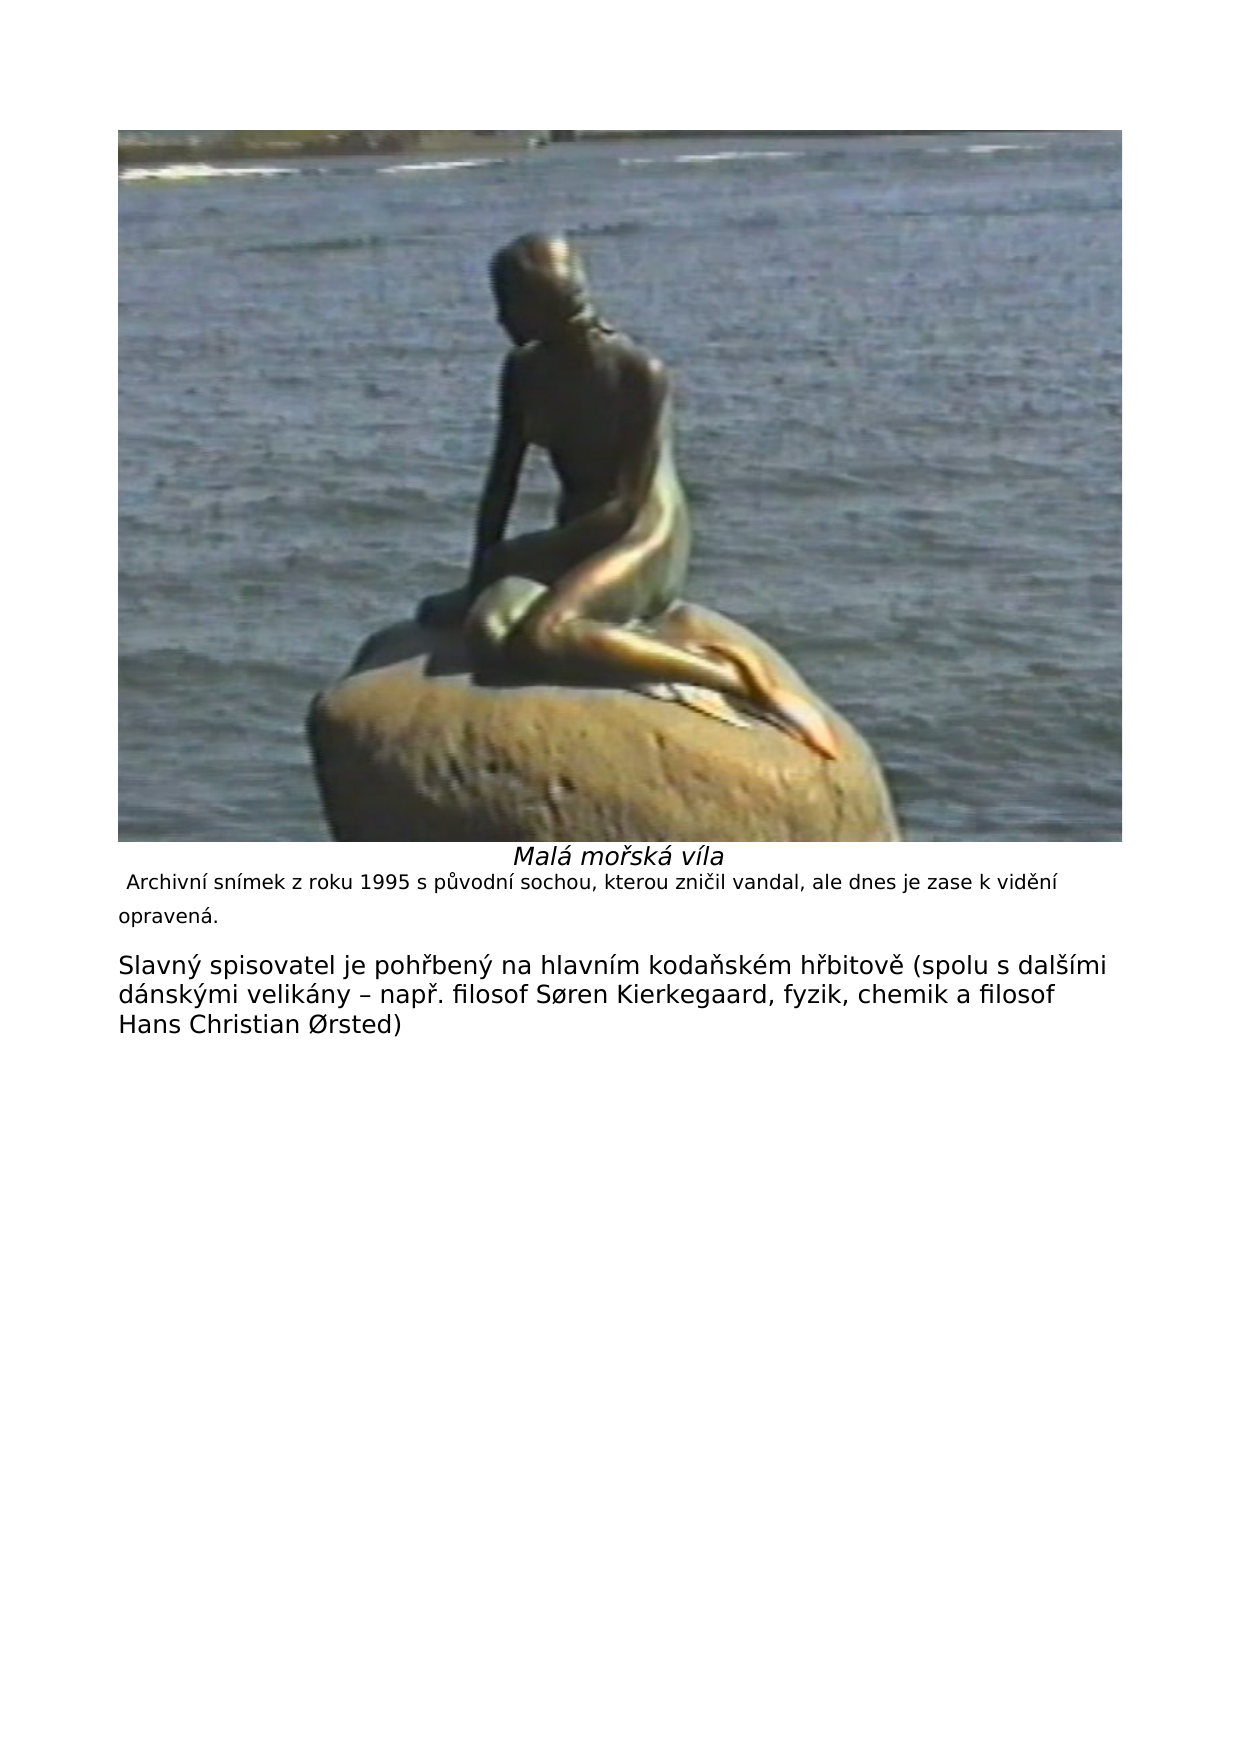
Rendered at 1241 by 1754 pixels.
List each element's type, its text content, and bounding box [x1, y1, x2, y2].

text Slavný spisovatel je pohřbený na hlavním kodaňském hřbitově (spolu s dalšími dánskými velikány – např. filosof Søren Kierkegaard, fyzik, chemik a filosof Hans Christian Ørsted) [118, 951, 1122, 1068]
text [118, 118, 1122, 130]
text Archivní snímek z roku 1995 s původní sochou, kterou zničil vandal, ale dnes je zase k vidění opravená. [118, 871, 1122, 939]
picture [118, 130, 1123, 842]
text Malá mořská víla [118, 842, 1122, 871]
